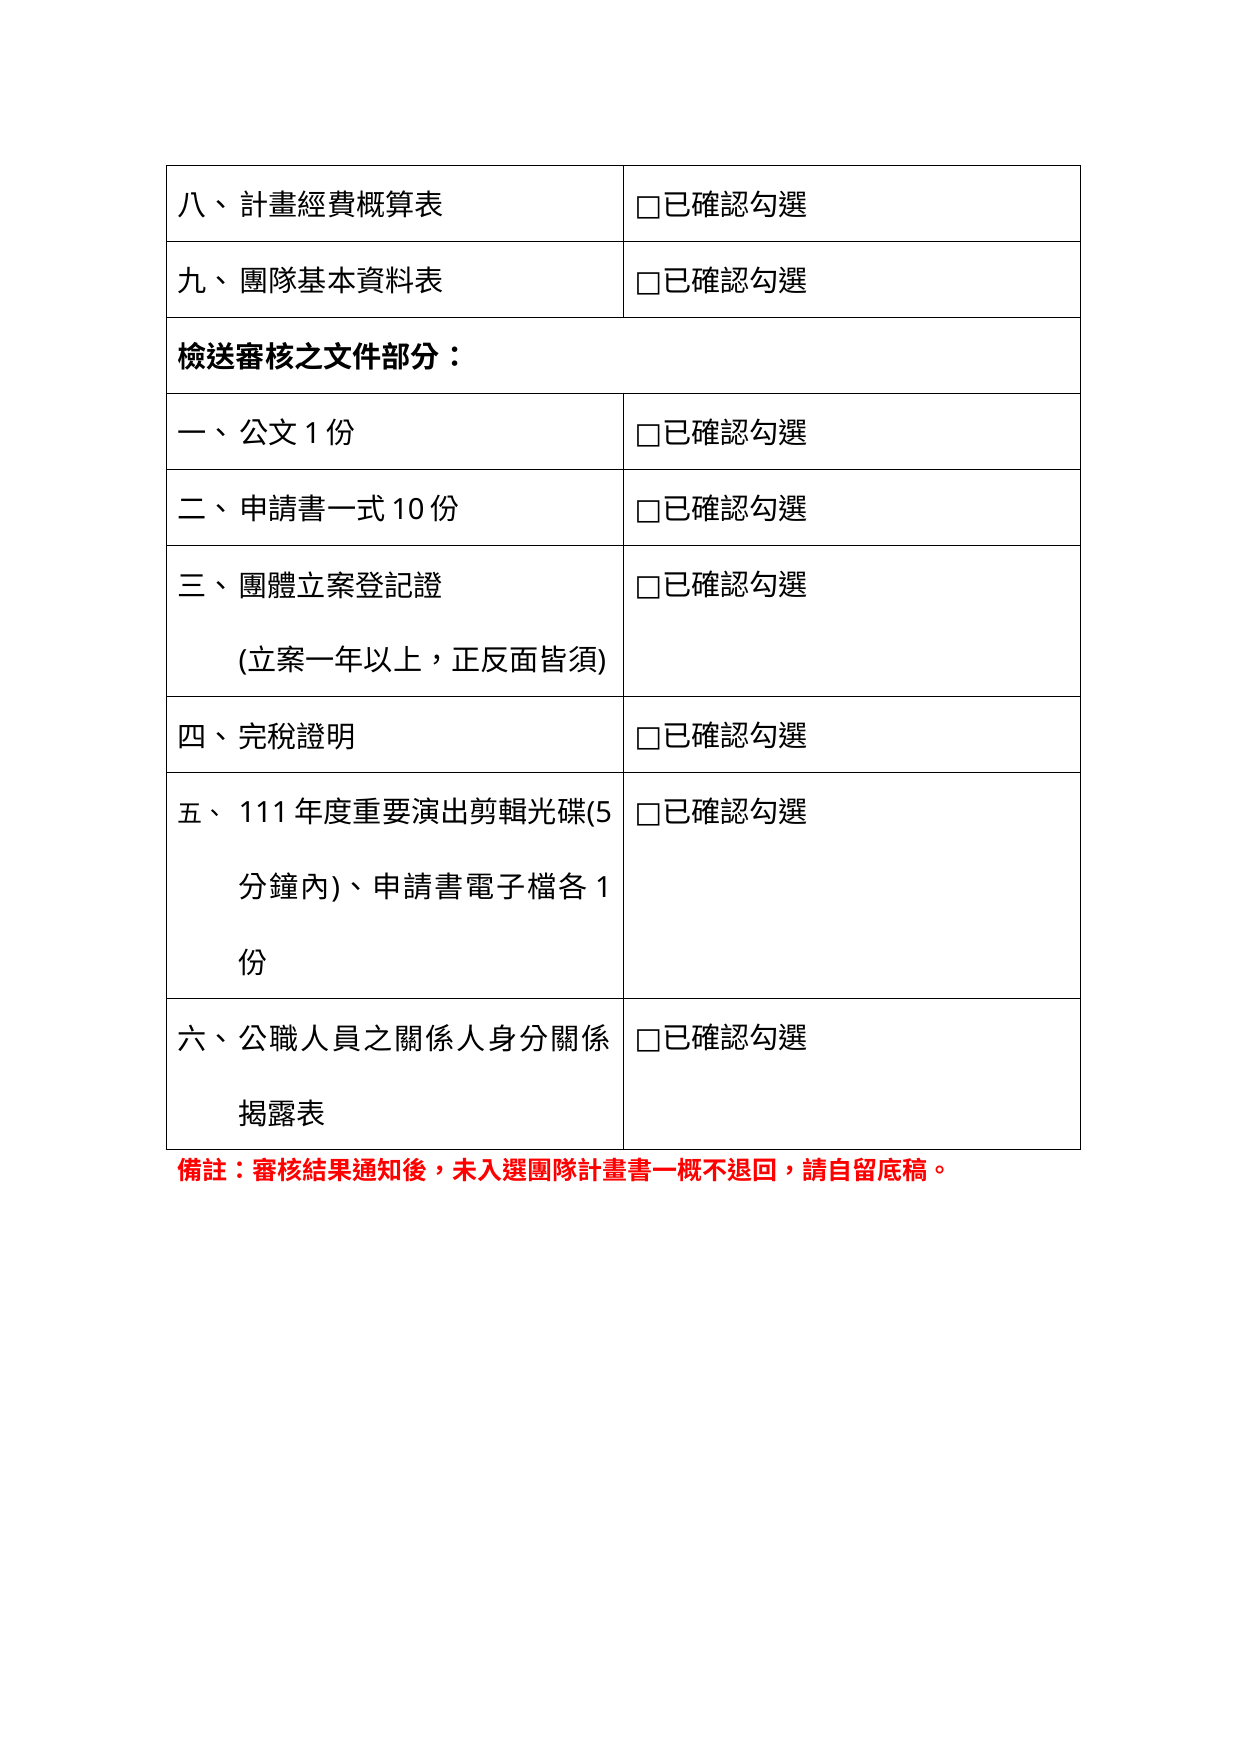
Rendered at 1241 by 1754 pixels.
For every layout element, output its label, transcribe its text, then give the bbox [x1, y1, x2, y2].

table_cell □已確認勾選 [624, 773, 1080, 998]
table_cell □已確認勾選 [624, 999, 1080, 1149]
text 備註：審核結果通知後，未入選團隊計畫書一概不退回，請自留底稿。 [177, 1150, 1092, 1187]
table_cell □已確認勾選 [624, 697, 1080, 772]
table_cell 計畫經費概算表 [167, 166, 623, 241]
table_cell □已確認勾選 [624, 546, 1080, 696]
table_cell □已確認勾選 [624, 242, 1080, 317]
table_cell □已確認勾選 [624, 166, 1080, 241]
table_cell □已確認勾選 [624, 470, 1080, 545]
table_cell 團體立案登記證 (立案一年以上，正反面皆須) [167, 546, 623, 696]
table_cell 111年度重要演出剪輯光碟(5分鐘內)、申請書電子檔各1份 [167, 773, 623, 998]
table_cell 申請書一式10份 [167, 470, 623, 545]
table_cell □已確認勾選 [624, 394, 1080, 469]
table_cell 公職人員之關係人身分關係揭露表 [167, 999, 623, 1149]
table_cell 團隊基本資料表 [167, 242, 623, 317]
table_cell 完稅證明 [167, 697, 623, 772]
table_cell 公文1份 [167, 394, 623, 469]
table_cell 檢送審核之文件部分： [167, 318, 1080, 393]
